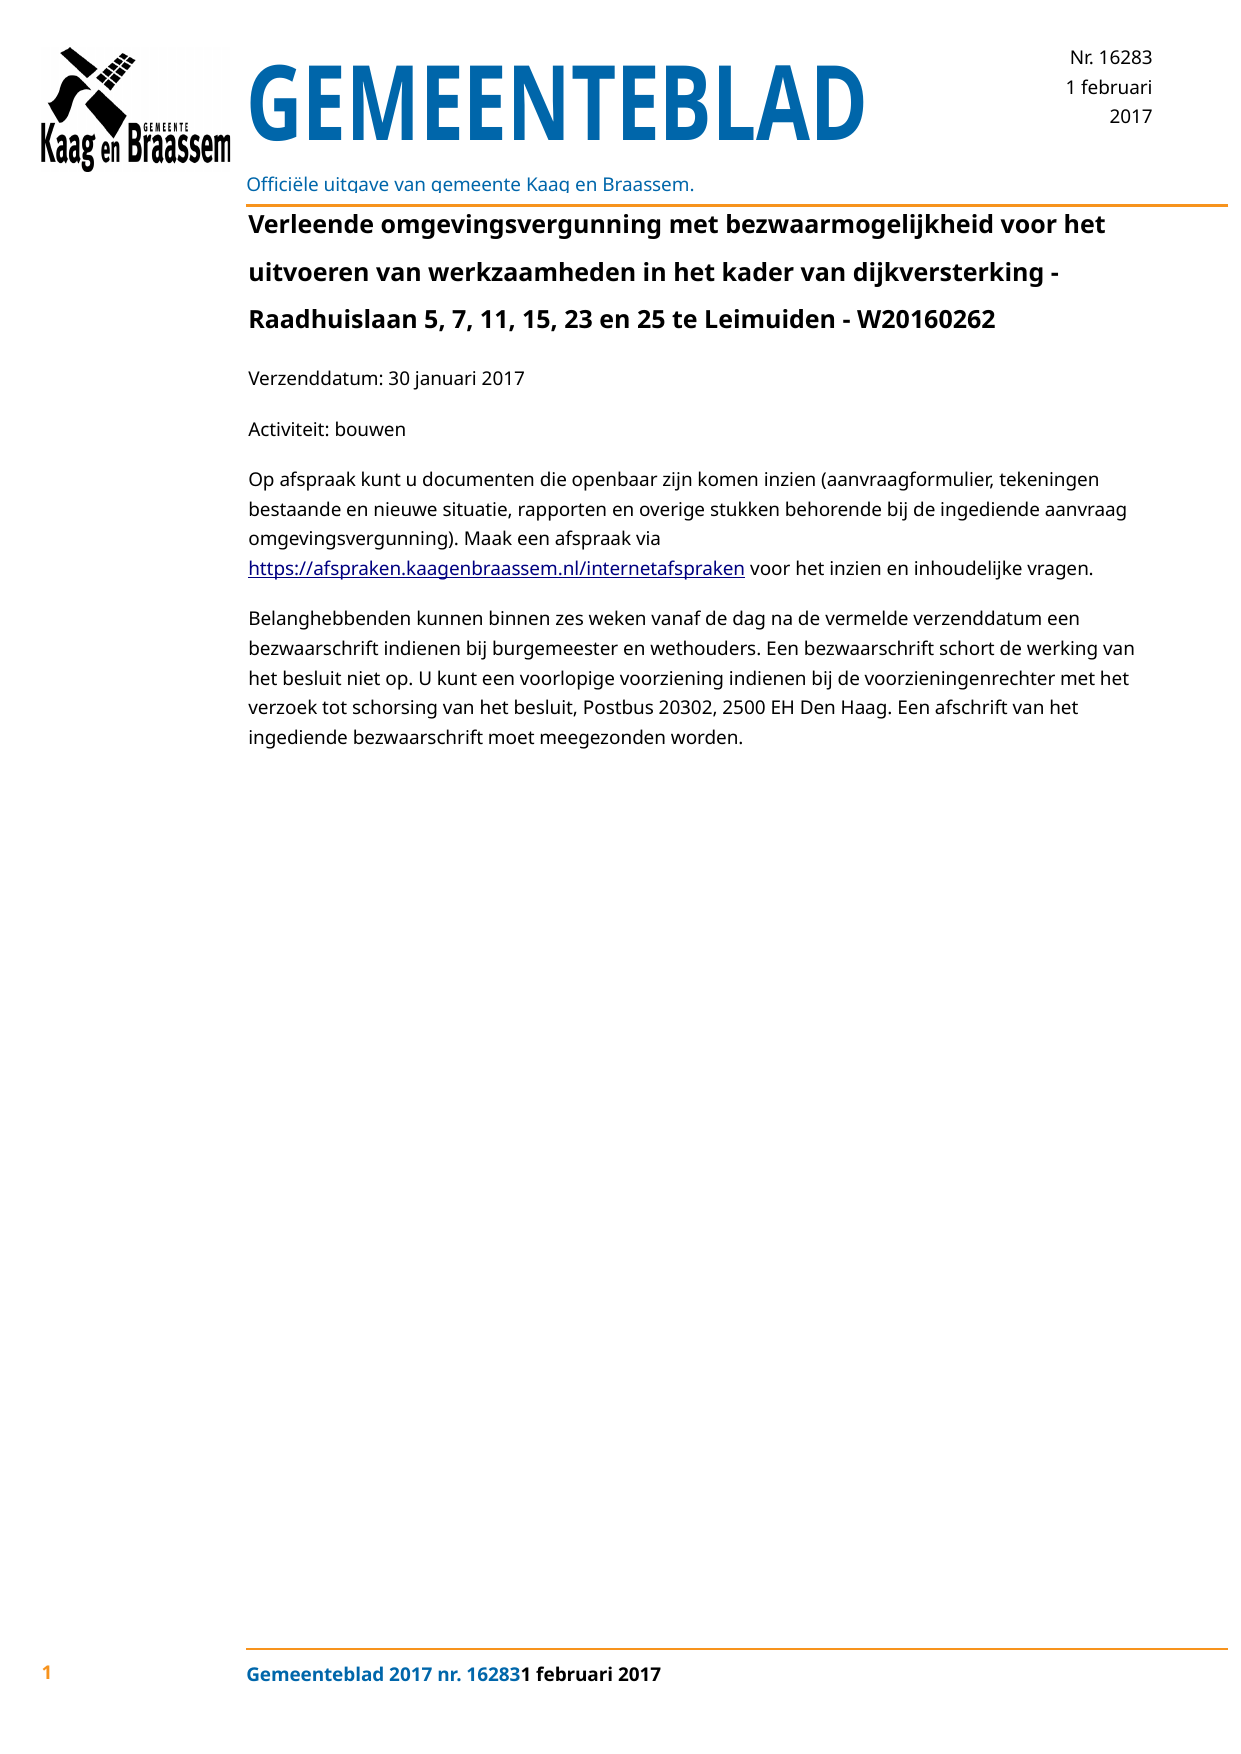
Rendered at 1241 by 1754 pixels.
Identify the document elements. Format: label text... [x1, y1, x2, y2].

text Verzenddatum: 30 januari 2017 [248, 366, 1152, 391]
text Belanghebbenden kunnen binnen zes weken vanaf de dag na de vermelde verzenddatum een bezwaarschrift indienen bij burgemeester en wethouders. Een bezwaarschrift schort de werking van het besluit niet op. U kunt een voorlopige voorziening indienen bij de voorzieningenrechter met het verzoek tot schorsing van het besluit, Postbus 20302, 2500 EH Den Haag. Een afschrift van het ingediende bezwaarschrift moet meegezonden worden. [248, 606, 1152, 749]
text Op afspraak kunt u documenten die openbaar zijn komen inzien (aanvraagformulier, tekeningen bestaande en nieuwe situatie, rapporten en overige stukken behorende bij de ingediende aanvraag omgevingsvergunning). Maak een afspraak via https://afspraken.kaagenbraassem.nl/internetafspraken voor het inzien en inhoudelijke vragen. [248, 466, 1152, 581]
picture [41, 47, 231, 172]
text Verleende omgevingsvergunning met bezwaarmogelijkheid voor het uitvoeren van werkzaamheden in het kader van dijkversterking - Raadhuislaan 5, 7, 11, 15, 23 en 25 te Leimuiden - W20160262 [248, 207, 1152, 336]
text Activiteit: bouwen [248, 416, 1152, 442]
